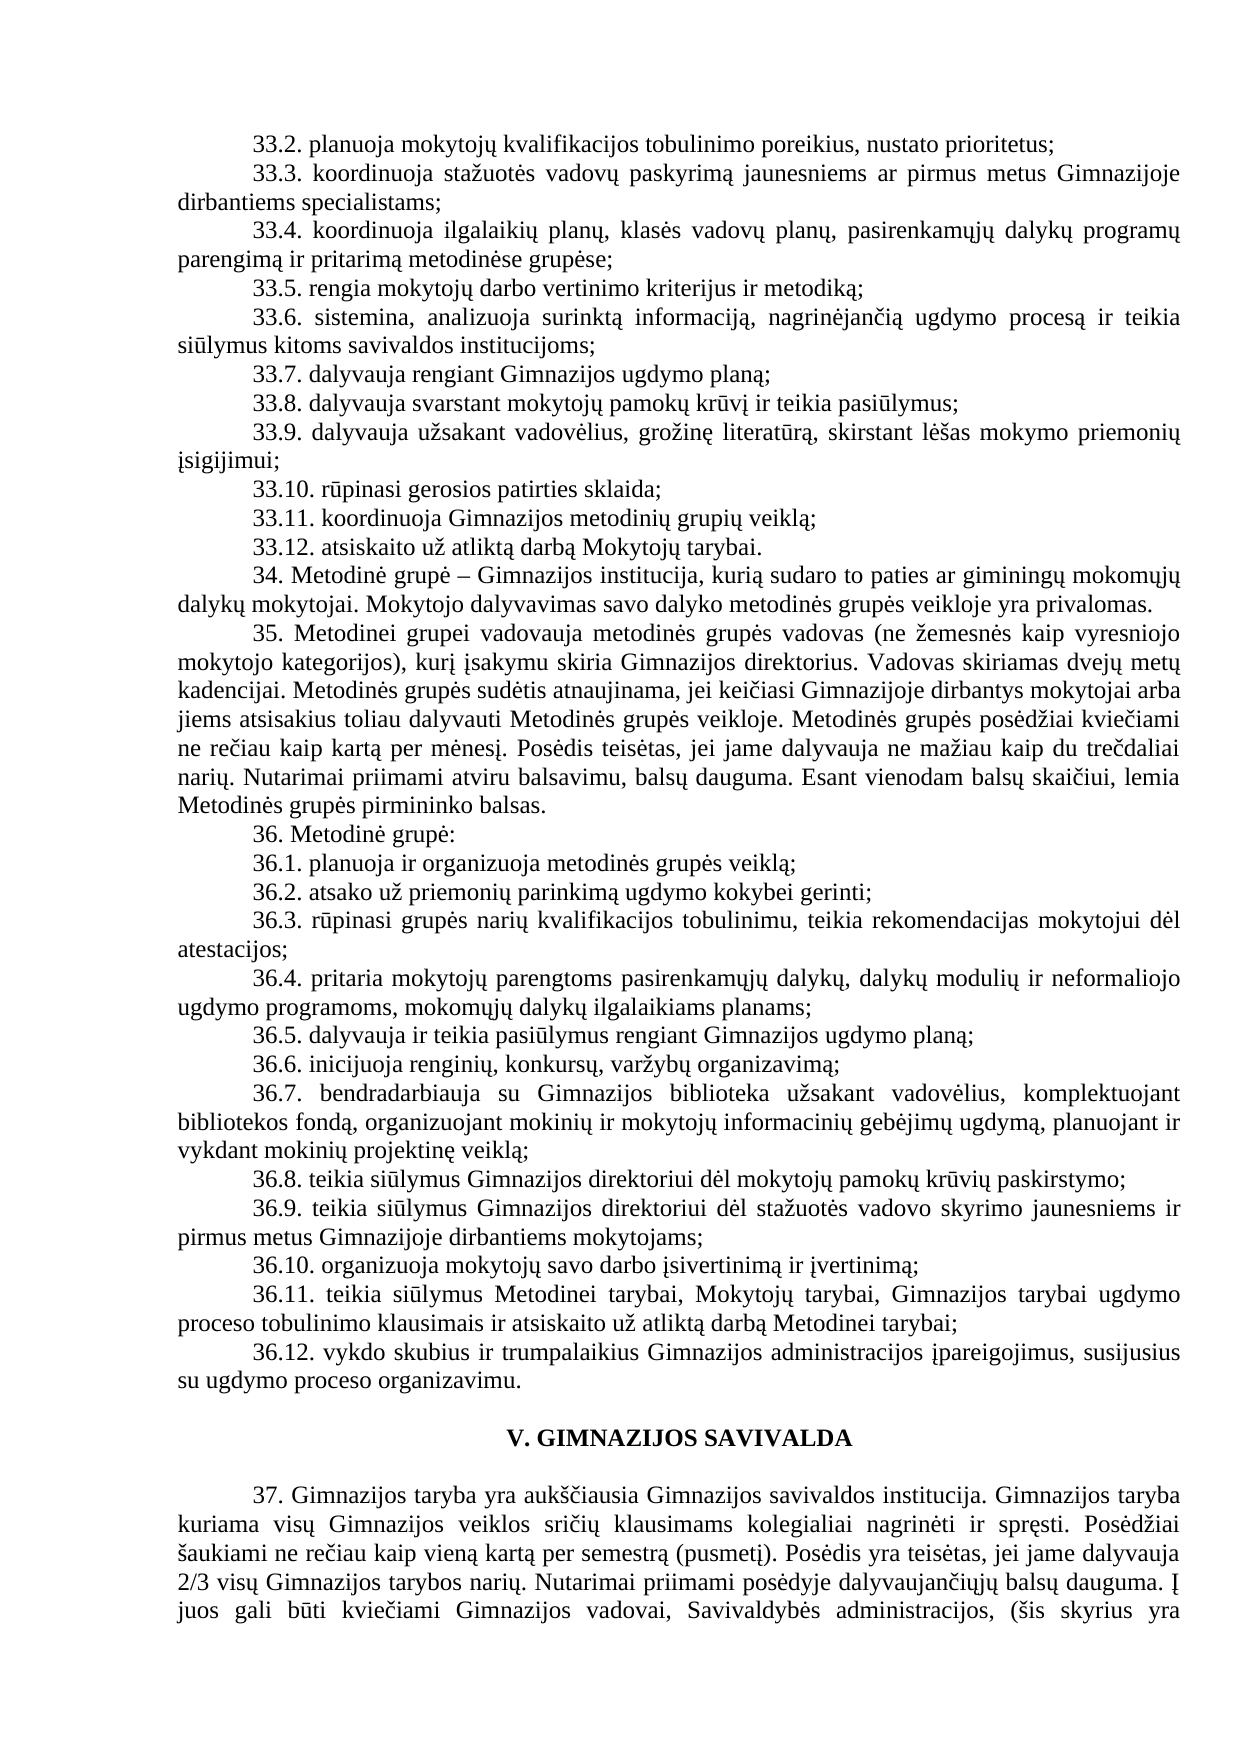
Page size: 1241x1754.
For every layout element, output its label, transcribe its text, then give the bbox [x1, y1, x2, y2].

text 33.2. planuoja mokytojų kvalifikacijos tobulinimo poreikius, nustato prioritetus; [177, 129, 1181, 158]
text 36.7. bendradarbiauja su Gimnazijos biblioteka užsakant vadovėlius, komplektuojant bibliotekos fondą, organizuojant mokinių ir mokytojų informacinių gebėjimų ugdymą, planuojant ir vykdant mokinių projektinę veiklą; [177, 1078, 1181, 1164]
text 33.12. atsiskaito už atliktą darbą Mokytojų tarybai. [177, 532, 1181, 560]
text 33.5. rengia mokytojų darbo vertinimo kriterijus ir metodiką; [177, 273, 1181, 302]
text 36.8. teikia siūlymus Gimnazijos direktoriui dėl mokytojų pamokų krūvių paskirstymo; [177, 1164, 1181, 1193]
text 33.3. koordinuoja stažuotės vadovų paskyrimą jaunesniems ar pirmus metus Gimnazijoje dirbantiems specialistams; [177, 158, 1181, 215]
text V. GIMNAZIJOS SAVIVALDA [177, 1423, 1181, 1452]
text 33.11. koordinuoja Gimnazijos metodinių grupių veiklą; [177, 503, 1181, 532]
text 37. Gimnazijos taryba yra aukščiausia Gimnazijos savivaldos institucija. Gimnazijos taryba kuriama visų Gimnazijos veiklos sričių klausimams kolegialiai nagrinėti ir spręsti. Posėdžiai šaukiami ne rečiau kaip vieną kartą per semestrą (pusmetį). Posėdis yra teisėtas, jei jame dalyvauja 2/3 visų Gimnazijos tarybos narių. Nutarimai priimami posėdyje dalyvaujančiųjų balsų dauguma. Į juos gali būti kviečiami Gimnazijos vadovai, Savivaldybės administracijos, (šis skyrius yra [177, 1480, 1181, 1624]
text 36.12. vykdo skubius ir trumpalaikius Gimnazijos administracijos įpareigojimus, susijusius su ugdymo proceso organizavimu. [177, 1337, 1181, 1394]
text 36.11. teikia siūlymus Metodinei tarybai, Mokytojų tarybai, Gimnazijos tarybai ugdymo proceso tobulinimo klausimais ir atsiskaito už atliktą darbą Metodinei tarybai; [177, 1279, 1181, 1337]
text 33.9. dalyvauja užsakant vadovėlius, grožinę literatūrą, skirstant lėšas mokymo priemonių įsigijimui; [177, 417, 1181, 474]
text 36.10. organizuoja mokytojų savo darbo įsivertinimą ir įvertinimą; [177, 1250, 1181, 1279]
text 36.9. teikia siūlymus Gimnazijos direktoriui dėl stažuotės vadovo skyrimo jaunesniems ir pirmus metus Gimnazijoje dirbantiems mokytojams; [177, 1193, 1181, 1250]
text 33.8. dalyvauja svarstant mokytojų pamokų krūvį ir teikia pasiūlymus; [177, 388, 1181, 417]
text 36. Metodinė grupė: [177, 819, 1181, 848]
text 35. Metodinei grupei vadovauja metodinės grupės vadovas (ne žemesnės kaip vyresniojo mokytojo kategorijos), kurį įsakymu skiria Gimnazijos direktorius. Vadovas skiriamas dvejų metų kadencijai. Metodinės grupės sudėtis atnaujinama, jei keičiasi Gimnazijoje dirbantys mokytojai arba jiems atsisakius toliau dalyvauti Metodinės grupės veikloje. Metodinės grupės posėdžiai kviečiami ne rečiau kaip kartą per mėnesį. Posėdis teisėtas, jei jame dalyvauja ne mažiau kaip du trečdaliai narių. Nutarimai priimami atviru balsavimu, balsų dauguma. Esant vienodam balsų skaičiui, lemia Metodinės grupės pirmininko balsas. [177, 618, 1181, 819]
text 36.5. dalyvauja ir teikia pasiūlymus rengiant Gimnazijos ugdymo planą; [177, 1020, 1181, 1049]
text 36.4. pritaria mokytojų parengtoms pasirenkamųjų dalykų, dalykų modulių ir neformaliojo ugdymo programoms, mokomųjų dalykų ilgalaikiams planams; [177, 963, 1181, 1020]
text 36.2. atsako už priemonių parinkimą ugdymo kokybei gerinti; [177, 877, 1181, 905]
text 34. Metodinė grupė – Gimnazijos institucija, kurią sudaro to paties ar giminingų mokomųjų dalykų mokytojai. Mokytojo dalyvavimas savo dalyko metodinės grupės veikloje yra privalomas. [177, 560, 1181, 618]
text 33.10. rūpinasi gerosios patirties sklaida; [177, 474, 1181, 503]
text 36.6. inicijuoja renginių, konkursų, varžybų organizavimą; [177, 1049, 1181, 1078]
text 33.7. dalyvauja rengiant Gimnazijos ugdymo planą; [177, 359, 1181, 388]
text 36.3. rūpinasi grupės narių kvalifikacijos tobulinimu, teikia rekomendacijas mokytojui dėl atestacijos; [177, 905, 1181, 963]
text 33.4. koordinuoja ilgalaikių planų, klasės vadovų planų, pasirenkamųjų dalykų programų parengimą ir pritarimą metodinėse grupėse; [177, 215, 1181, 273]
text 36.1. planuoja ir organizuoja metodinės grupės veiklą; [177, 848, 1181, 877]
text 33.6. sistemina, analizuoja surinktą informaciją, nagrinėjančią ugdymo procesą ir teikia siūlymus kitoms savivaldos institucijoms; [177, 302, 1181, 359]
